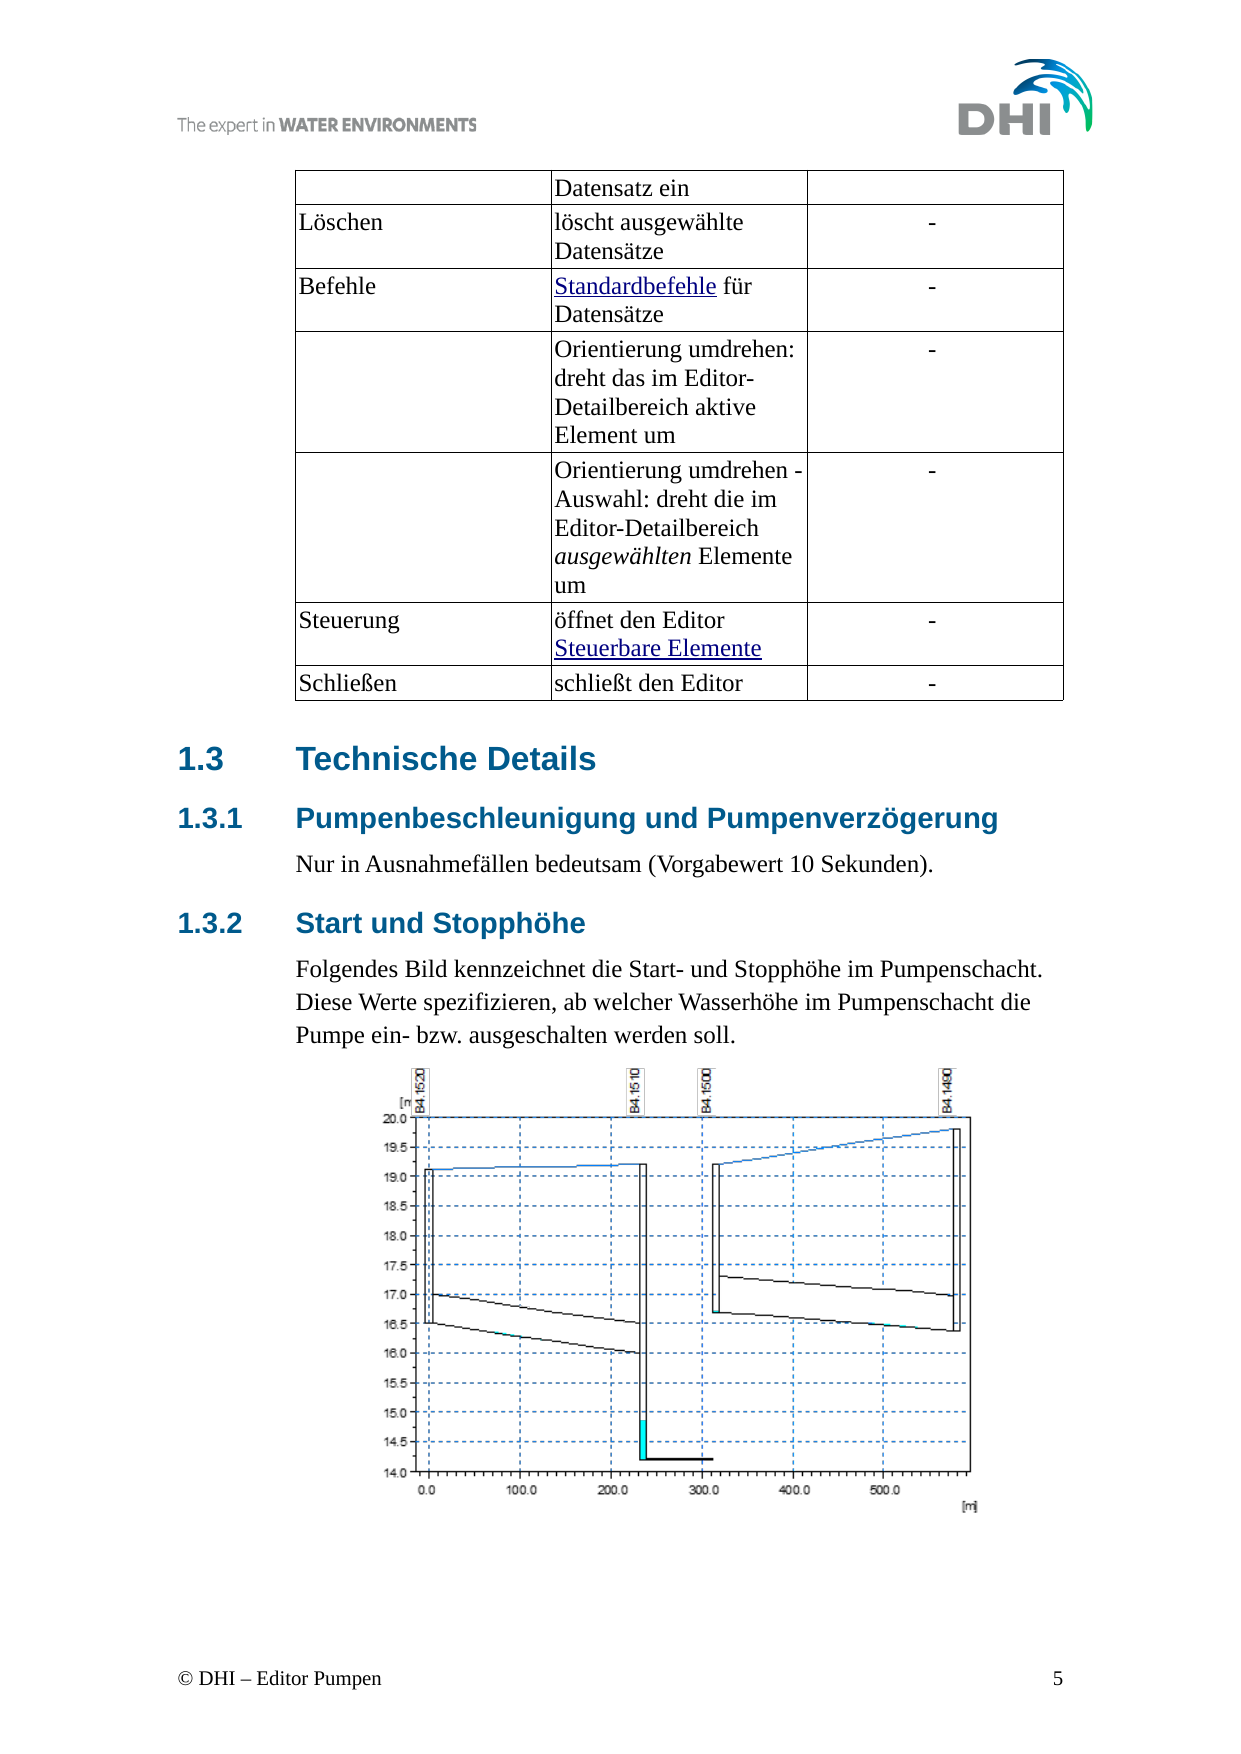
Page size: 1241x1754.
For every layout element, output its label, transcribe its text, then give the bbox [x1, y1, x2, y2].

table_cell - [808, 171, 1063, 204]
subtitle Start und Stopphöhe [177, 906, 1063, 940]
table_cell [296, 332, 551, 452]
table_cell - [808, 453, 1063, 602]
table_cell Datensatz ein [552, 171, 807, 204]
table_cell - [808, 666, 1063, 700]
table_cell Standardbefehle für Datensätze [552, 269, 807, 331]
table_cell öffnet den Editor Steuerbare Elemente [552, 603, 807, 665]
table_cell - [808, 205, 1063, 268]
table_cell Orientierung umdrehen - Auswahl: dreht die im Editor-Detailbereich ausgewählten Elemente um [552, 453, 807, 602]
table_cell löscht ausgewählte Datensätze [552, 205, 807, 268]
table_cell Schließen [296, 666, 551, 700]
subtitle Technische Details [177, 738, 1063, 777]
table_cell [296, 453, 551, 602]
table_cell Löschen [296, 205, 551, 268]
picture [958, 59, 1093, 135]
text Folgendes Bild kennzeichnet die Start- und Stopphöhe im Pumpenschacht. Diese Werte spezifizieren, ab welcher Wasserhöhe im Pumpenschacht die Pumpe ein- bzw. ausgeschalten werden soll. [295, 954, 1063, 1049]
table_cell - [808, 603, 1063, 665]
picture [366, 1053, 992, 1518]
table_cell schließt den Editor [552, 666, 807, 700]
picture [177, 117, 477, 135]
table_cell Orientierung umdrehen: dreht das im Editor-Detailbereich aktive Element um [552, 332, 807, 452]
table_cell - [808, 269, 1063, 331]
table_cell - [808, 332, 1063, 452]
subtitle Pumpenbeschleunigung und Pumpenverzögerung [177, 801, 1063, 834]
table_cell Befehle [296, 269, 551, 331]
table_cell Steuerung [296, 603, 551, 665]
table_cell [296, 171, 551, 204]
text Nur in Ausnahmefällen bedeutsam (Vorgabewert 10 Sekunden). [295, 849, 1063, 878]
